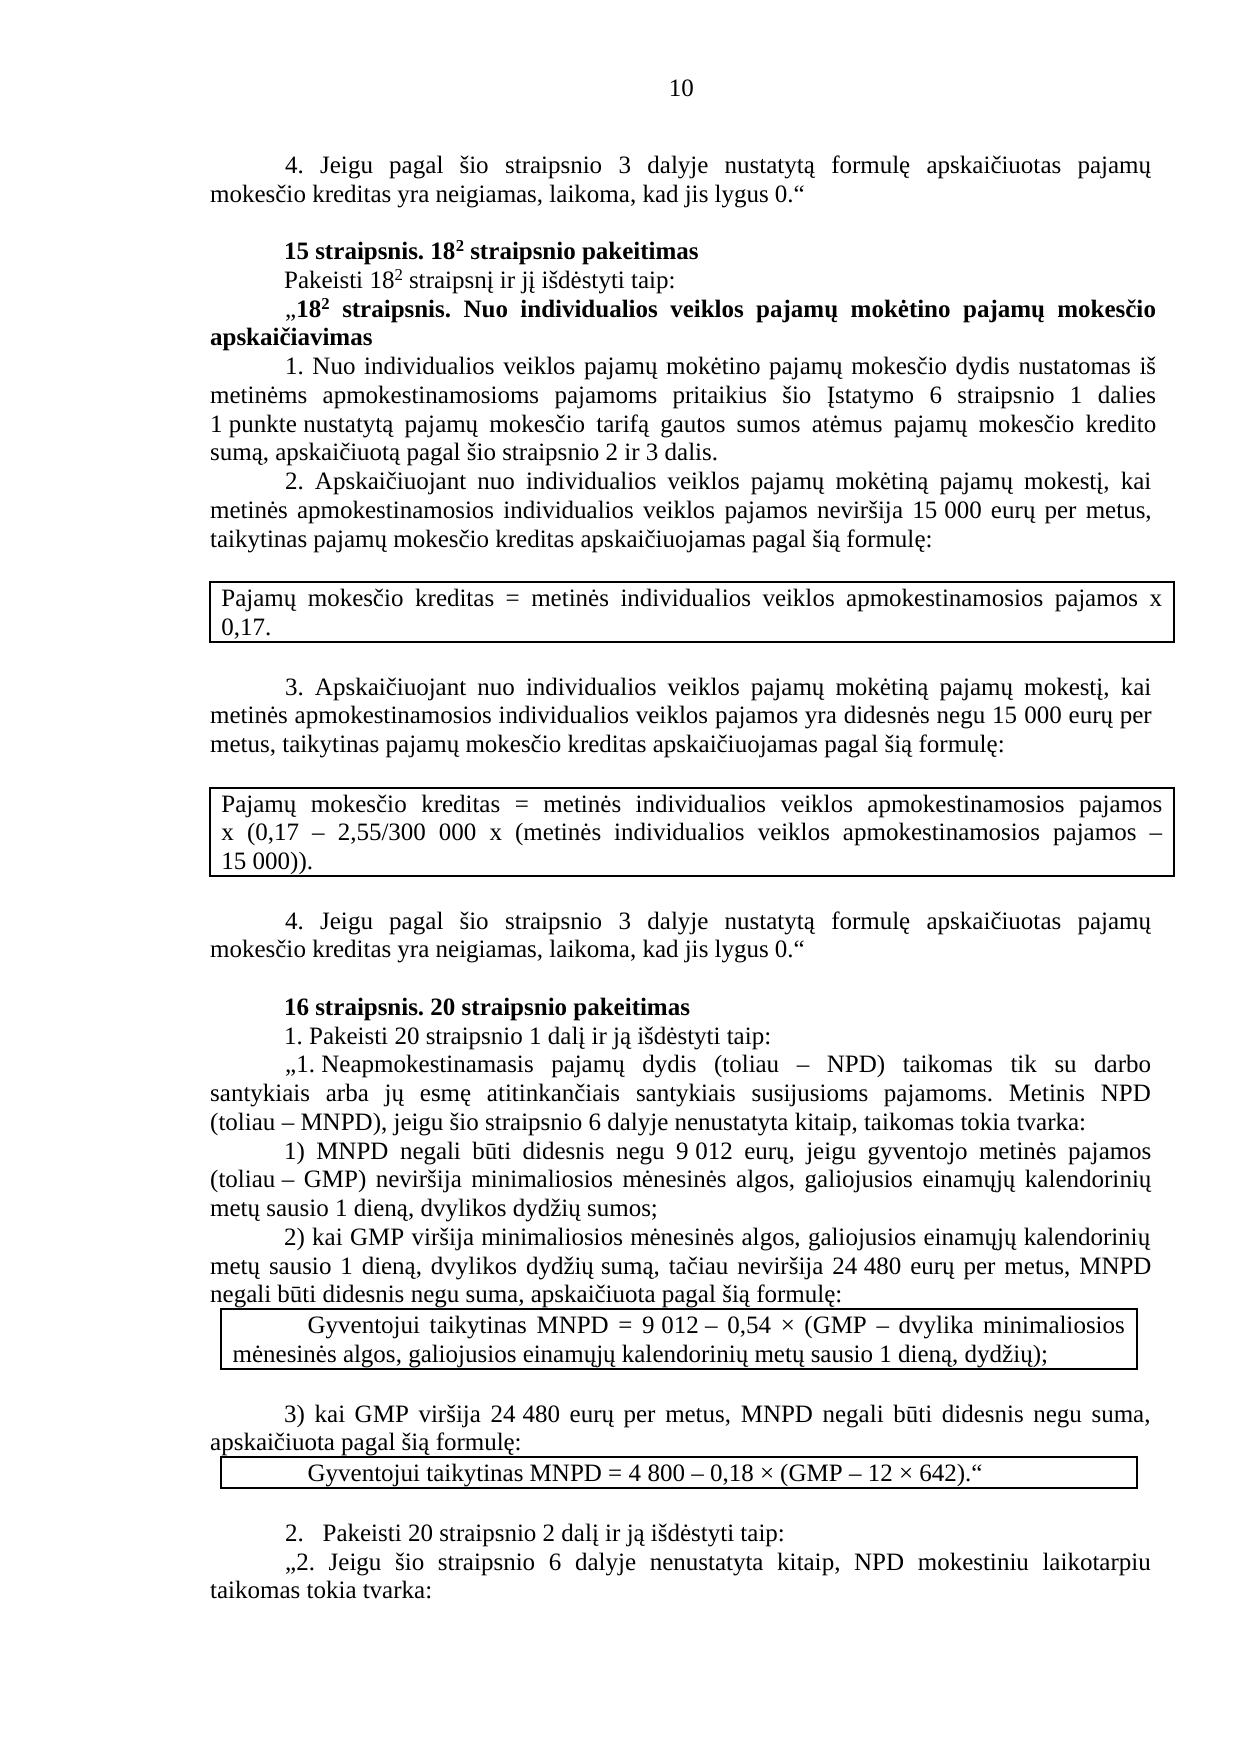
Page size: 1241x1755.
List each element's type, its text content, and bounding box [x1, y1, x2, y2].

table_header Gyventojui taikytinas MNPD = 9 012 – 0,54 × (GMP – dvylika minimaliosios mėnesinės algos, galiojusios einamųjų kalendorinių metų sausio 1 dieną, dydžių); [222, 1310, 1136, 1368]
text 4. Jeigu pagal šio straipsnio 3 dalyje nustatytą formulę apskaičiuotas pajamų mokesčio kreditas yra neigiamas, laikoma, kad jis lygus 0.“ [210, 150, 1152, 207]
text 1. Nuo individualios veiklos pajamų mokėtino pajamų mokesčio dydis nustatomas iš metinėms apmokestinamosioms pajamoms pritaikius šio Įstatymo 6 straipsnio 1 dalies 1 punkte nustatytą pajamų mokesčio tarifą gautos sumos atėmus pajamų mokesčio kredito sumą, apskaičiuotą pagal šio straipsnio 2 ir 3 dalis. [210, 351, 1157, 466]
table_header Gyventojui taikytinas MNPD = 4 800 – 0,18 × (GMP – 12 × 642).“ [222, 1458, 1136, 1487]
text „1. Neapmokestinamasis pajamų dydis (toliau – NPD) taikomas tik su darbo santykiais arba jų esmę atitinkančiais santykiais susijusioms pajamoms. Metinis NPD (toliau – MNPD), jeigu šio straipsnio 6 dalyje nenustatyta kitaip, taikomas tokia tvarka: [210, 1049, 1152, 1136]
text 1) MNPD negali būti didesnis negu 9 012 eurų, jeigu gyventojo metinės pajamos (toliau – GMP) neviršija minimaliosios mėnesinės algos, galiojusios einamųjų kalendorinių metų sausio 1 dieną, dvylikos dydžių sumos; [210, 1136, 1152, 1222]
table_header Pajamų mokesčio kreditas = metinės individualios veiklos apmokestinamosios pajamos x 0,17. [211, 583, 1173, 641]
text 1. Pakeisti 20 straipsnio 1 dalį ir ją išdėstyti taip: [284, 1021, 1157, 1049]
text 2. Pakeisti 20 straipsnio 2 dalį ir ją išdėstyti taip: [285, 1518, 1157, 1547]
text 4. Jeigu pagal šio straipsnio 3 dalyje nustatytą formulę apskaičiuotas pajamų mokesčio kreditas yra neigiamas, laikoma, kad jis lygus 0.“ [210, 906, 1152, 963]
text 2. Apskaičiuojant nuo individualios veiklos pajamų mokėtiną pajamų mokestį, kai metinės apmokestinamosios individualios veiklos pajamos neviršija 15 000 eurų per metus, taikytinas pajamų mokesčio kreditas apskaičiuojamas pagal šią formulę: [210, 466, 1152, 552]
text 3) kai GMP viršija 24 480 eurų per metus, MNPD negali būti didesnis negu suma, apskaičiuota pagal šią formulę: [210, 1399, 1152, 1456]
text 15 straipsnis. 182 straipsnio pakeitimas [284, 236, 1157, 265]
text „2. Jeigu šio straipsnio 6 dalyje nenustatyta kitaip, NPD mokestiniu laikotarpiu taikomas tokia tvarka: [210, 1547, 1152, 1604]
table_header Pajamų mokesčio kreditas = metinės individualios veiklos apmokestinamosios pajamos x (0,17 – 2,55/300 000 x (metinės individualios veiklos apmokestinamosios pajamos –15 000)). [211, 789, 1173, 875]
text „182 straipsnis. Nuo individualios veiklos pajamų mokėtino pajamų mokesčio apskaičiavimas [210, 294, 1157, 351]
text Pakeisti 182 straipsnį ir jį išdėstyti taip: [284, 265, 1157, 294]
text 2) kai GMP viršija minimaliosios mėnesinės algos, galiojusios einamųjų kalendorinių metų sausio 1 dieną, dvylikos dydžių sumą, tačiau neviršija 24 480 eurų per metus, MNPD negali būti didesnis negu suma, apskaičiuota pagal šią formulę: [210, 1222, 1152, 1308]
text 16 straipsnis. 20 straipsnio pakeitimas [284, 992, 1157, 1021]
text 3. Apskaičiuojant nuo individualios veiklos pajamų mokėtiną pajamų mokestį, kai metinės apmokestinamosios individualios veiklos pajamos yra didesnės negu 15 000 eurų per metus, taikytinas pajamų mokesčio kreditas apskaičiuojamas pagal šią formulę: [210, 672, 1152, 758]
